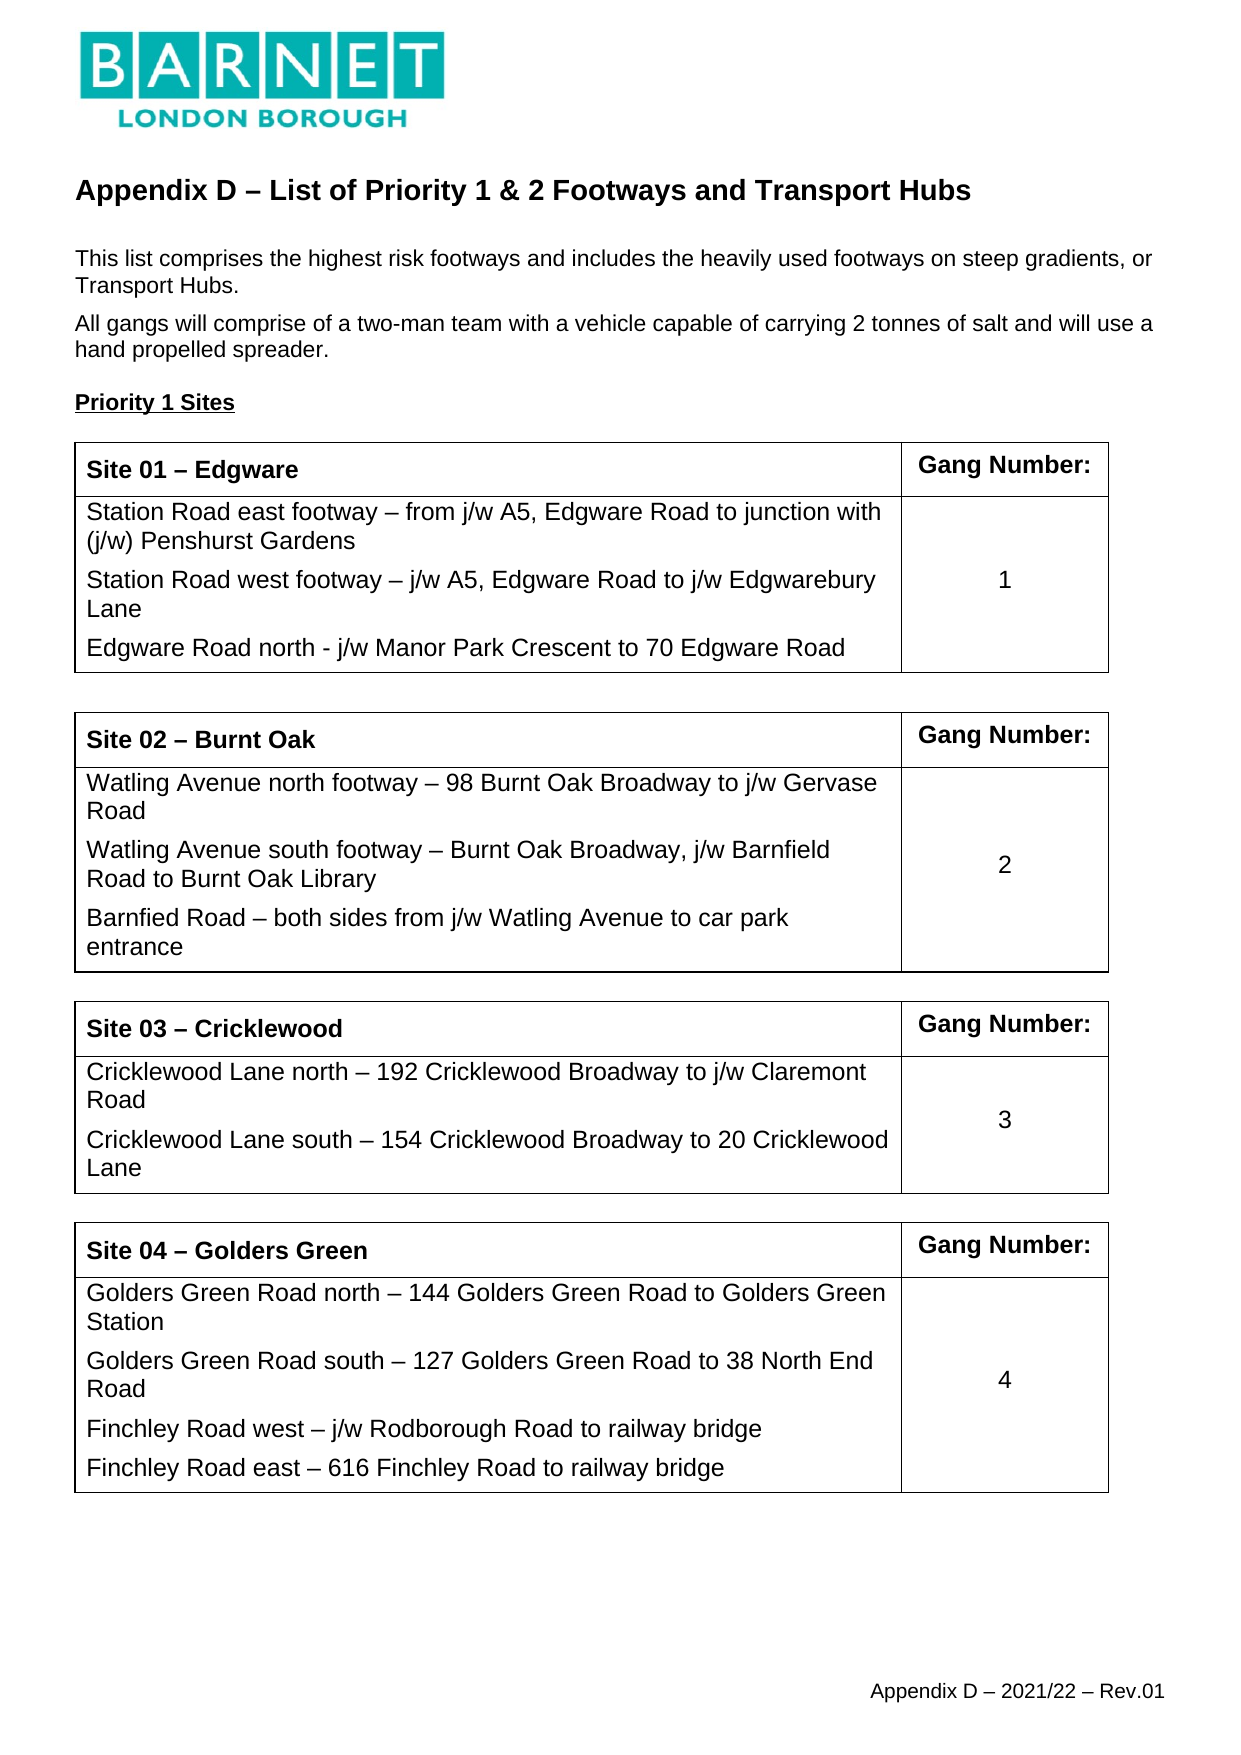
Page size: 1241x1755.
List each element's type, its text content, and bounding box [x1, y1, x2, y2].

table_cell Watling Avenue north footway – 98 Burnt Oak Broadway to j/w Gervase Road Watling Avenue south footway – Burnt Oak Broadway, j/w Barnfield Road to Burnt Oak Library Barnfied Road – both sides from j/w Watling Avenue to car park entrance [76, 768, 901, 971]
table_cell 4 [902, 1278, 1108, 1492]
table_cell 3 [902, 1057, 1108, 1192]
text All gangs will comprise of a two-man team with a vehicle capable of carrying 2 tonnes of salt and will use a hand propelled spreader. [74, 310, 1165, 362]
table_header Gang Number: [902, 713, 1108, 767]
table_cell Golders Green Road north – 144 Golders Green Road to Golders Green Station Golders Green Road south – 127 Golders Green Road to 38 North End Road Finchley Road west – j/w Rodborough Road to railway bridge Finchley Road east – 616 Finchley Road to railway bridge [76, 1278, 901, 1492]
table_header Site 01 – Edgware [76, 443, 901, 496]
table_header Site 02 – Burnt Oak [76, 713, 901, 767]
table_cell Station Road east footway – from j/w A5, Edgware Road to junction with (j/w) Penshurst Gardens Station Road west footway – j/w A5, Edgware Road to j/w Edgwarebury Lane Edgware Road north - j/w Manor Park Crescent to 70 Edgware Road [76, 497, 901, 672]
table_cell 2 [902, 768, 1108, 971]
text This list comprises the highest risk footways and includes the heavily used footways on steep gradients, or Transport Hubs. [75, 245, 1165, 298]
text Appendix D – List of Priority 1 & 2 Footways and Transport Hubs [75, 173, 1165, 207]
table_header Site 03 – Cricklewood [76, 1002, 901, 1056]
table_header Gang Number: [902, 1002, 1108, 1056]
table_header Gang Number: [902, 1223, 1108, 1277]
text Priority 1 Sites [74, 389, 1165, 415]
table_cell 1 [902, 497, 1108, 672]
table_cell Cricklewood Lane north – 192 Cricklewood Broadway to j/w Claremont Road Cricklewood Lane south – 154 Cricklewood Broadway to 20 Cricklewood Lane [76, 1057, 901, 1192]
table_header Site 04 – Golders Green [76, 1223, 901, 1277]
table_header Gang Number: [902, 443, 1108, 496]
